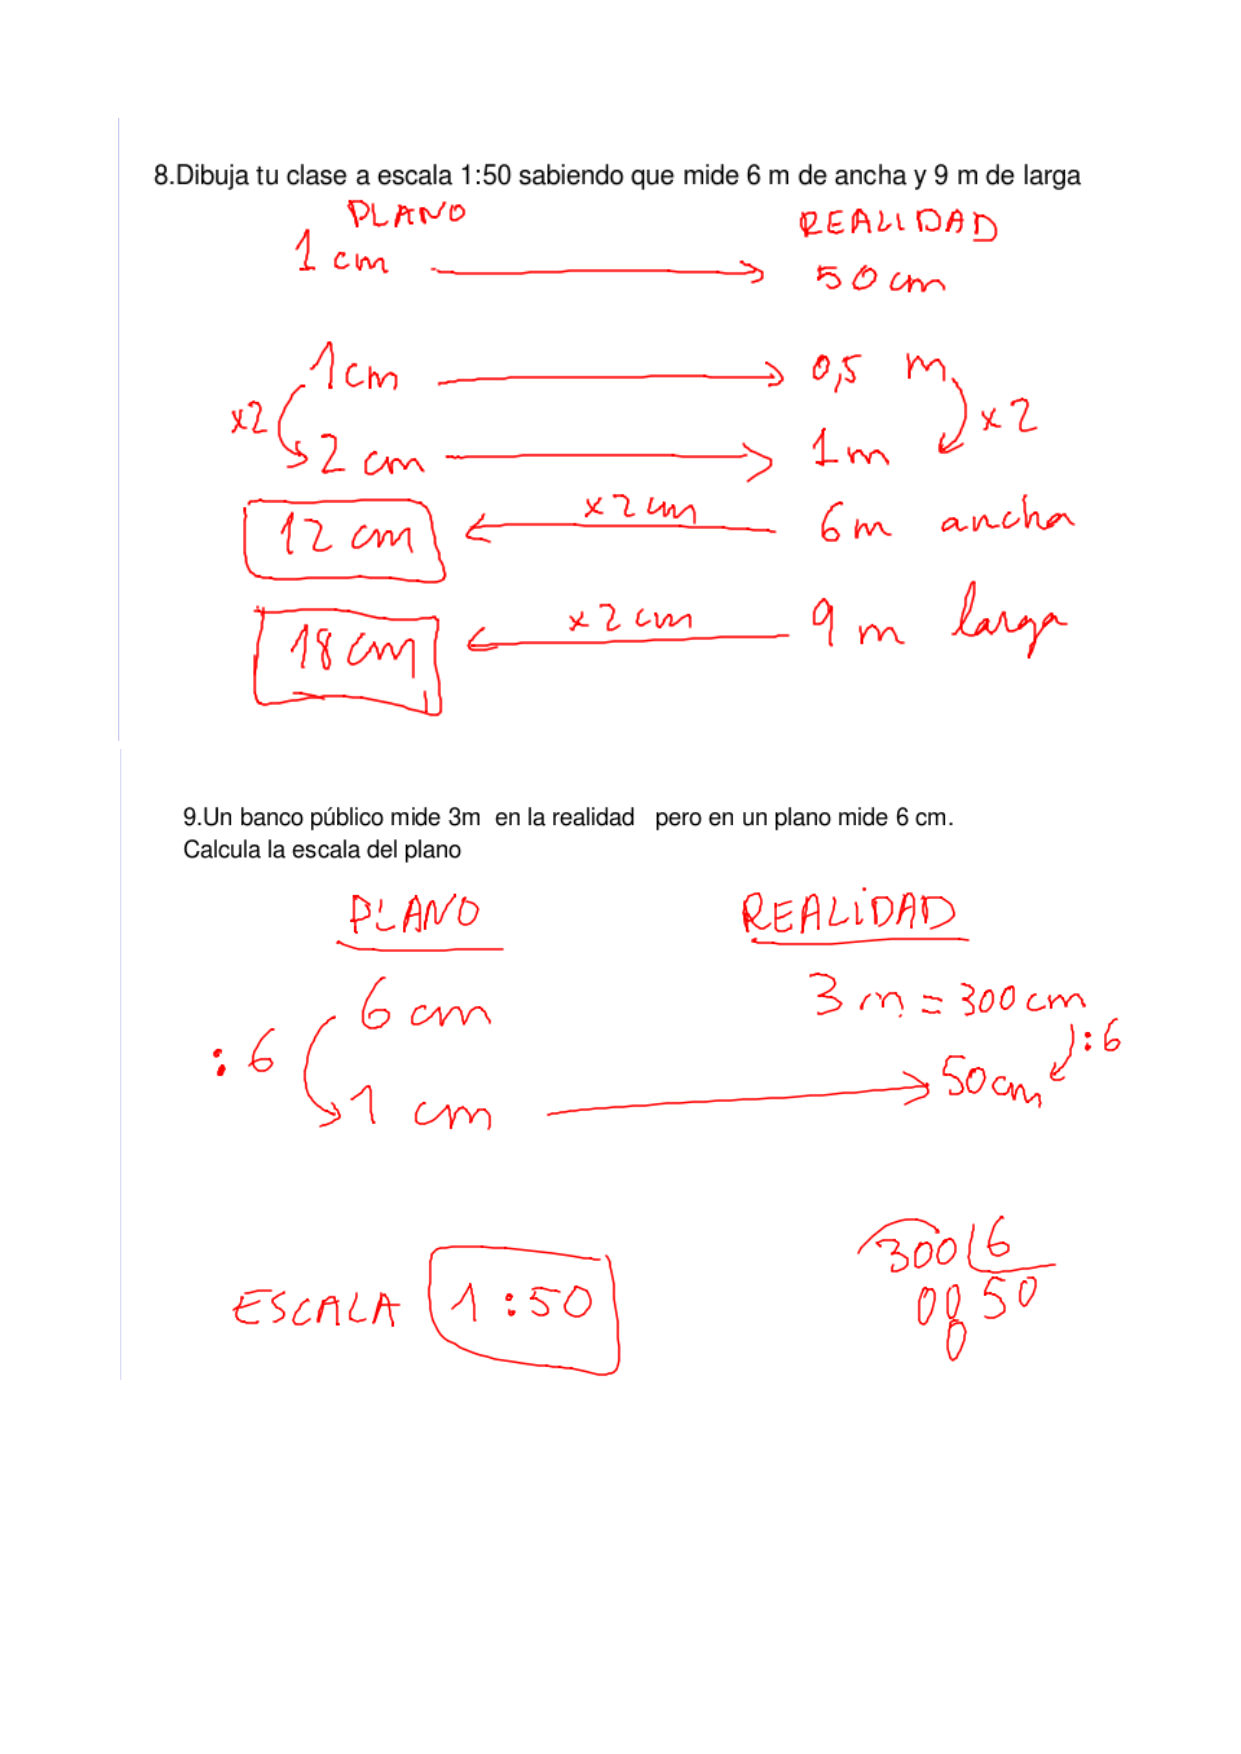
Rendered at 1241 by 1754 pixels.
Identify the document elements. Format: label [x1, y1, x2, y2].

picture [118, 118, 1123, 741]
picture [120, 749, 1125, 1380]
